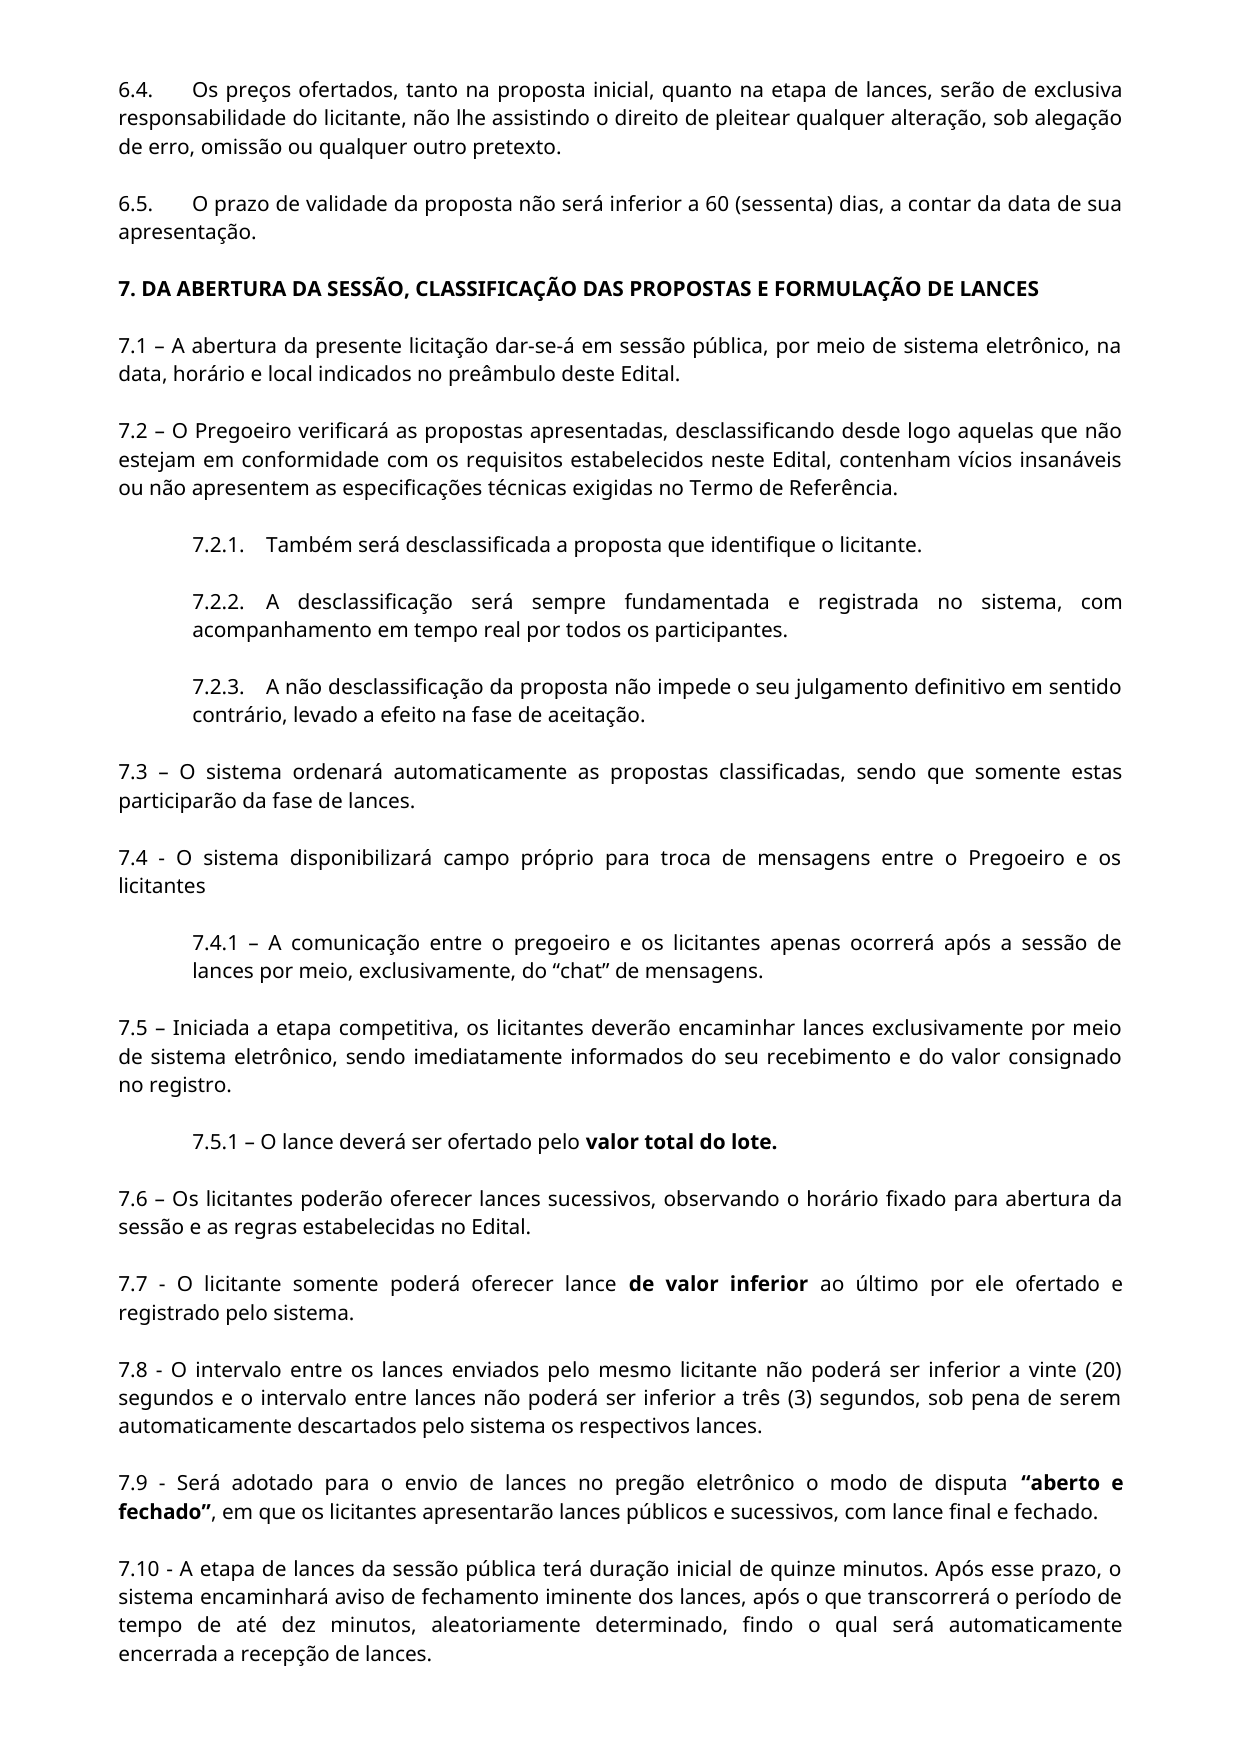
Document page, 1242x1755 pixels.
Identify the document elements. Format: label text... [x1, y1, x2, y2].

list 7.8 - O intervalo entre os lances enviados pelo mesmo licitante não poderá ser inferior a vinte (20) segundos e o intervalo entre lances não poderá ser inferior a três (3) segundos, sob pena de serem automaticamente descartados pelo sistema os respectivos lances. [118, 1355, 1123, 1440]
text 7.5.1 – O lance deverá ser ofertado pelo valor total do lote. [192, 1127, 1123, 1156]
text 7.2.1. Também será desclassificada a proposta que identifique o licitante. [192, 530, 1123, 558]
text 7.2.2. A desclassificação será sempre fundamentada e registrada no sistema, com acompanhamento em tempo real por todos os participantes. [192, 587, 1123, 644]
list 7.6 – Os licitantes poderão oferecer lances sucessivos, observando o horário fixado para abertura da sessão e as regras estabelecidas no Edital. [118, 1184, 1123, 1241]
text 7.2.3. A não desclassificação da proposta não impede o seu julgamento definitivo em sentido contrário, levado a efeito na fase de aceitação. [192, 672, 1123, 729]
list 7.9 - Será adotado para o envio de lances no pregão eletrônico o modo de disputa “aberto e fechado”, em que os licitantes apresentarão lances públicos e sucessivos, com lance final e fechado. [118, 1468, 1123, 1525]
text 7. DA ABERTURA DA SESSÃO, CLASSIFICAÇÃO DAS PROPOSTAS E FORMULAÇÃO DE LANCES [118, 274, 1123, 302]
text 7.4.1 – A comunicação entre o pregoeiro e os licitantes apenas ocorrerá após a sessão de lances por meio, exclusivamente, do “chat” de mensagens. [192, 928, 1123, 985]
text 7.1 – A abertura da presente licitação dar-se-á em sessão pública, por meio de sistema eletrônico, na data, horário e local indicados no preâmbulo deste Edital. [118, 331, 1123, 388]
list 7.10 - A etapa de lances da sessão pública terá duração inicial de quinze minutos. Após esse prazo, o sistema encaminhará aviso de fechamento iminente dos lances, após o que transcorrerá o período de tempo de até dez minutos, aleatoriamente determinado, findo o qual será automaticamente encerrada a recepção de lances. [118, 1554, 1123, 1667]
text 6.4. Os preços ofertados, tanto na proposta inicial, quanto na etapa de lances, serão de exclusiva responsabilidade do licitante, não lhe assistindo o direito de pleitear qualquer alteração, sob alegação de erro, omissão ou qualquer outro pretexto. [118, 75, 1123, 160]
list 7.7 - O licitante somente poderá oferecer lance de valor inferior ao último por ele ofertado e registrado pelo sistema. [118, 1269, 1123, 1326]
text 6.5. O prazo de validade da proposta não será inferior a 60 (sessenta) dias, a contar da data de sua apresentação. [118, 189, 1123, 246]
text 7.5 – Iniciada a etapa competitiva, os licitantes deverão encaminhar lances exclusivamente por meio de sistema eletrônico, sendo imediatamente informados do seu recebimento e do valor consignado no registro. [118, 1013, 1123, 1099]
text 7.3 – O sistema ordenará automaticamente as propostas classificadas, sendo que somente estas participarão da fase de lances. [118, 757, 1123, 814]
text 7.2 – O Pregoeiro verificará as propostas apresentadas, desclassificando desde logo aquelas que não estejam em conformidade com os requisitos estabelecidos neste Edital, contenham vícios insanáveis ou não apresentem as especificações técnicas exigidas no Termo de Referência. [118, 416, 1123, 502]
text 7.4 - O sistema disponibilizará campo próprio para troca de mensagens entre o Pregoeiro e os licitantes [118, 843, 1123, 900]
